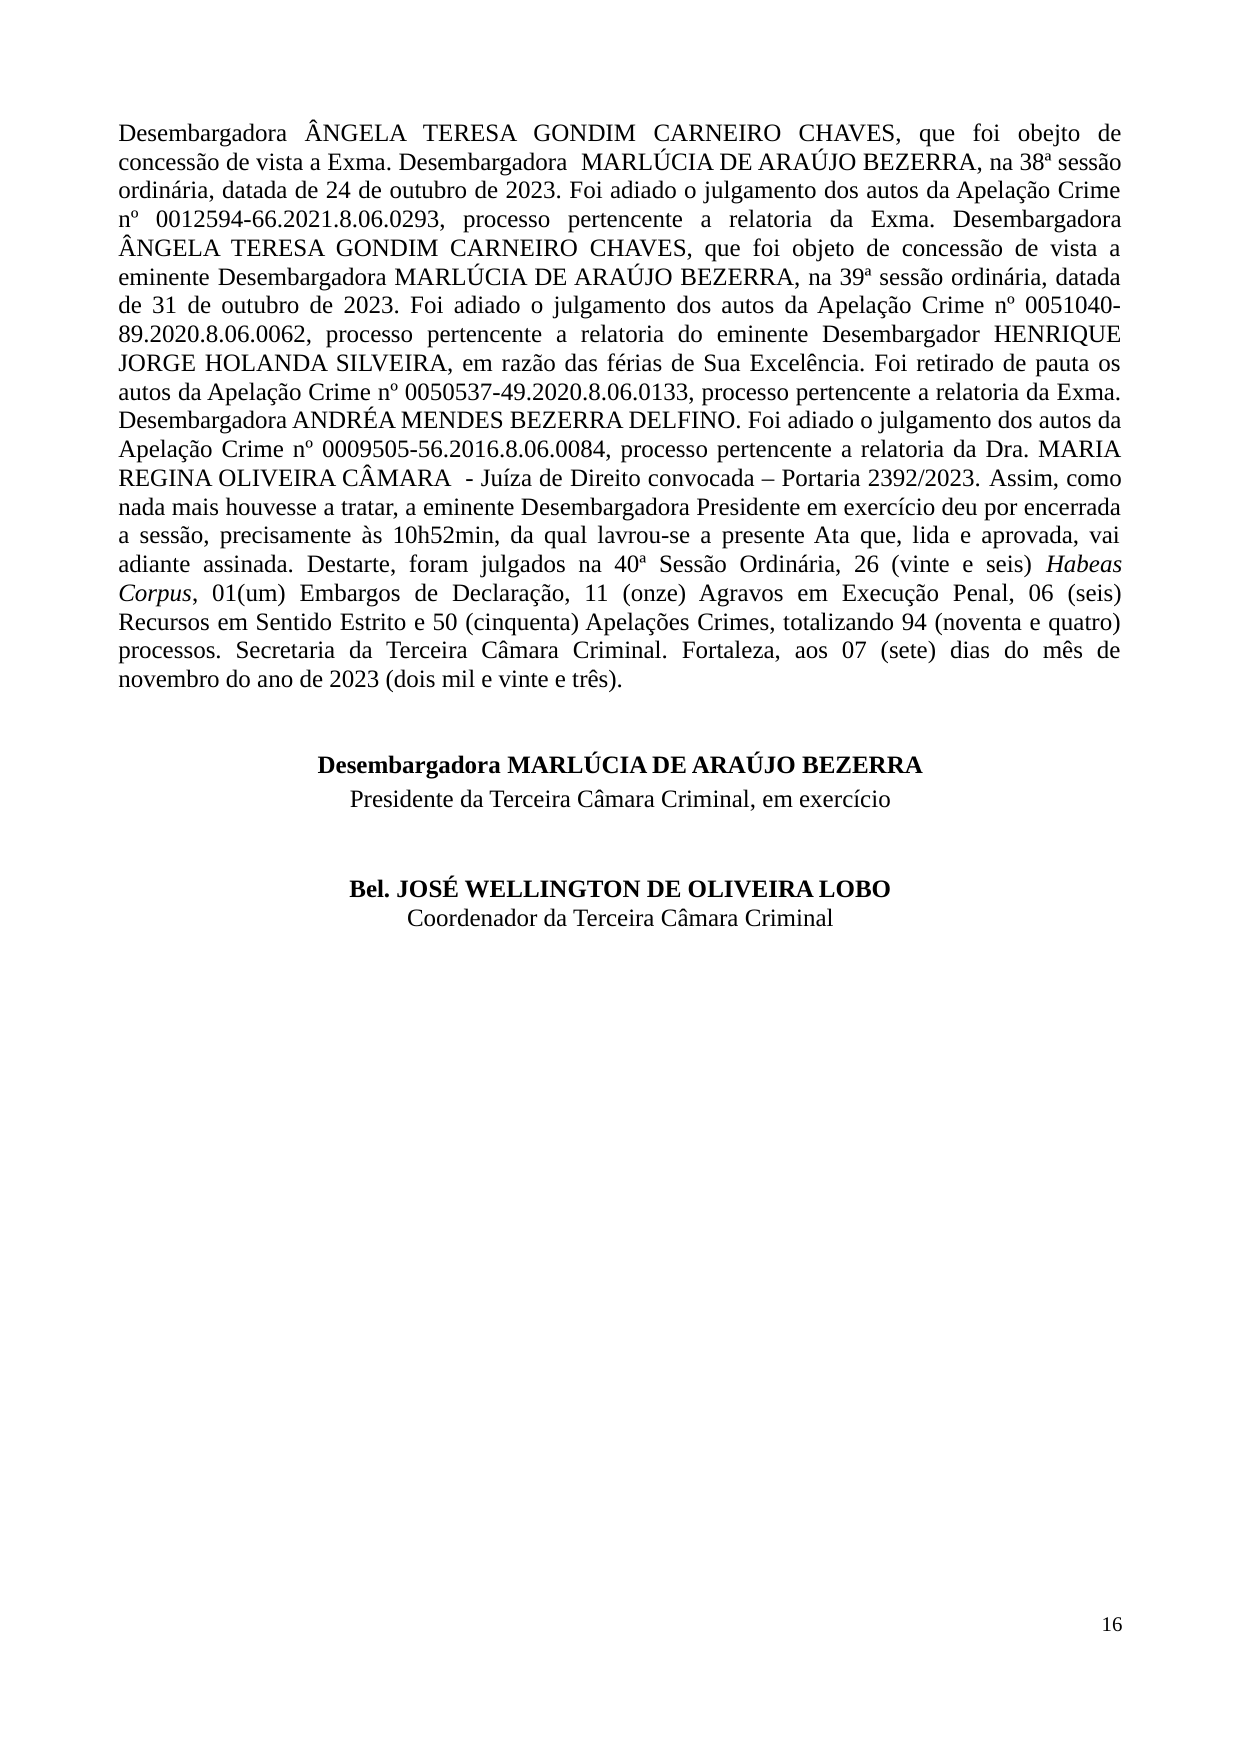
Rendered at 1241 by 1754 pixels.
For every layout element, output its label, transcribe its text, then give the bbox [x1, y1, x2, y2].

text Desembargadora MARLÚCIA DE ARAÚJO BEZERRA [118, 751, 1122, 779]
text Presidente da Terceira Câmara Criminal, em exercício [118, 784, 1122, 812]
text Bel. JOSÉ WELLINGTON DE OLIVEIRA LOBO [118, 874, 1122, 903]
text Coordenador da Terceira Câmara Criminal [118, 903, 1122, 932]
text Desembargadora ÂNGELA TERESA GONDIM CARNEIRO CHAVES, que foi obejto de concessão de vista a Exma. Desembargadora MARLÚCIA DE ARAÚJO BEZERRA, na 38ª sessão ordinária, datada de 24 de outubro de 2023. Foi adiado o julgamento dos autos da Apelação Crime nº 0012594-66.2021.8.06.0293, processo pertencente a relatoria da Exma. Desembargadora ÂNGELA TERESA GONDIM CARNEIRO CHAVES, que foi objeto de concessão de vista a eminente Desembargadora MARLÚCIA DE ARAÚJO BEZERRA, na 39ª sessão ordinária, datada de 31 de outubro de 2023. Foi adiado o julgamento dos autos da Apelação Crime nº 0051040-89.2020.8.06.0062, processo pertencente a relatoria do eminente Desembargador HENRIQUE JORGE HOLANDA SILVEIRA, em razão das férias de Sua Excelência. Foi retirado de pauta os autos da Apelação Crime nº 0050537-49.2020.8.06.0133, processo pertencente a relatoria da Exma. Desembargadora ANDRÉA MENDES BEZERRA DELFINO. Foi adiado o julgamento dos autos da Apelação Crime nº 0009505-56.2016.8.06.0084, processo pertencente a relatoria da Dra. MARIA REGINA OLIVEIRA CÂMARA - Juíza de Direito convocada – Portaria 2392/2023. Assim, como nada mais houvesse a tratar, a eminente Desembargadora Presidente em exercício deu por encerrada a sessão, precisamente às 10h52min, da qual lavrou-se a presente Ata que, lida e aprovada, vai adiante assinada. Destarte, foram julgados na 40ª Sessão Ordinária, 26 (vinte e seis) Habeas Corpus, 01(um) Embargos de Declaração, 11 (onze) Agravos em Execução Penal, 06 (seis) Recursos em Sentido Estrito e 50 (cinquenta) Apelações Crimes, totalizando 94 (noventa e quatro) processos. Secretaria da Terceira Câmara Criminal. Fortaleza, aos 07 (sete) dias do mês de novembro do ano de 2023 (dois mil e vinte e três). [118, 118, 1122, 693]
